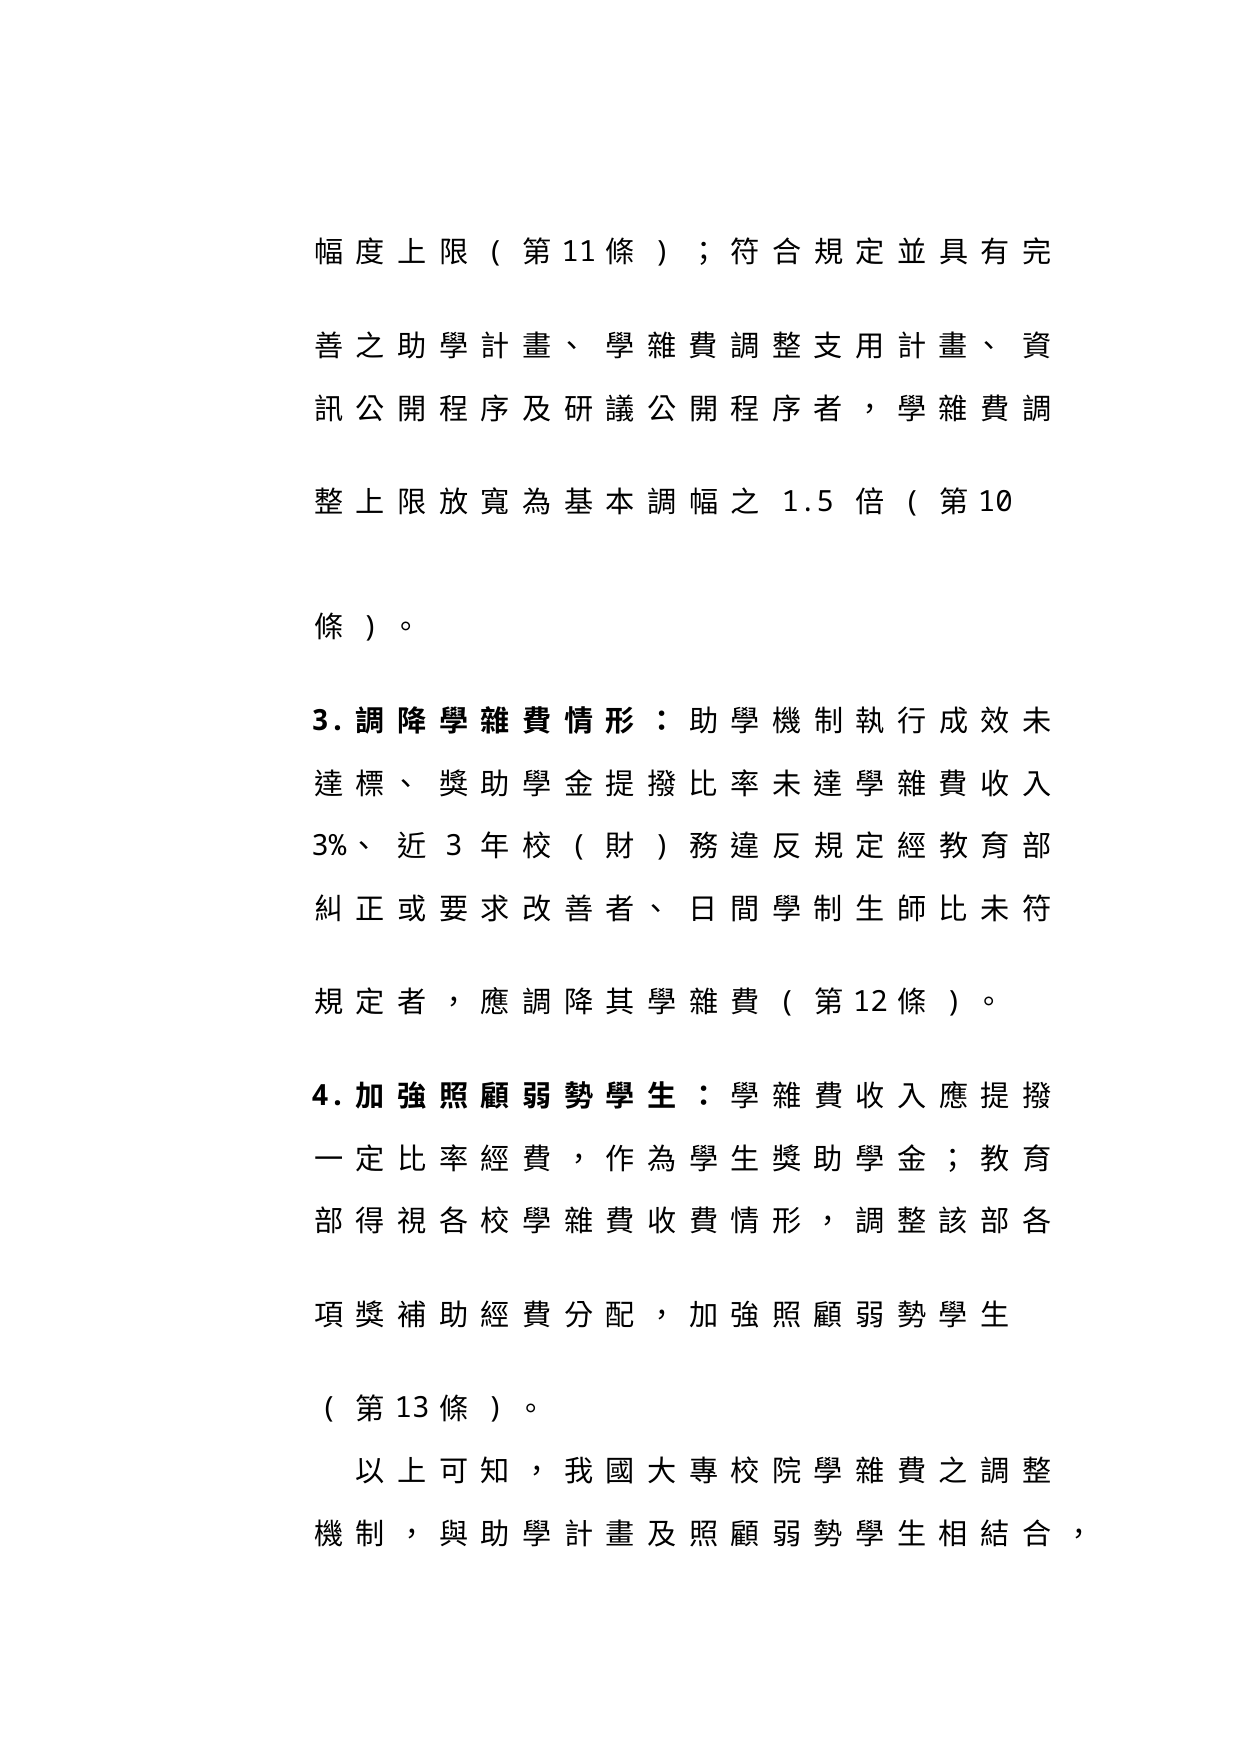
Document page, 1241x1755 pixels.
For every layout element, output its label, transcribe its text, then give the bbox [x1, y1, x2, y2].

text 幅度上限(第11條)；符合規定並具有完善之助學計畫、學雜費調整支用計畫、資訊公開程序及研議公開程序者，學雜費調整上限放寬為基本調幅之1.5倍(第10條)。 [271, 177, 1058, 677]
text 3.調降學雜費情形：助學機制執行成效未達標、獎助學金提撥比率未達學雜費收入3%、近3年校(財)務違反規定經教育部糾正或要求改善者、日間學制生師比未符規定者，應調降其學雜費(第12條)。 [271, 677, 1058, 1052]
text 以上可知，我國大專校院學雜費之調整機制，與助學計畫及照顧弱勢學生相結合，學校所提出之學雜費調整申請案，能否順利獲教育部核定或達到所期望之調幅，除了辦學成效及財務狀況外，尚需視其所提之助學計畫完善與否；而倘助學計畫執行成效欠佳，或助學金提撥率未達3%者，將面臨調降學雜費之後果。 [271, 1427, 1058, 1552]
text 4.加強照顧弱勢學生：學雜費收入應提撥一定比率經費，作為學生獎助學金；教育部得視各校學雜費收費情形，調整該部各項獎補助經費分配，加強照顧弱勢學生(第13條)。 [271, 1052, 1058, 1427]
